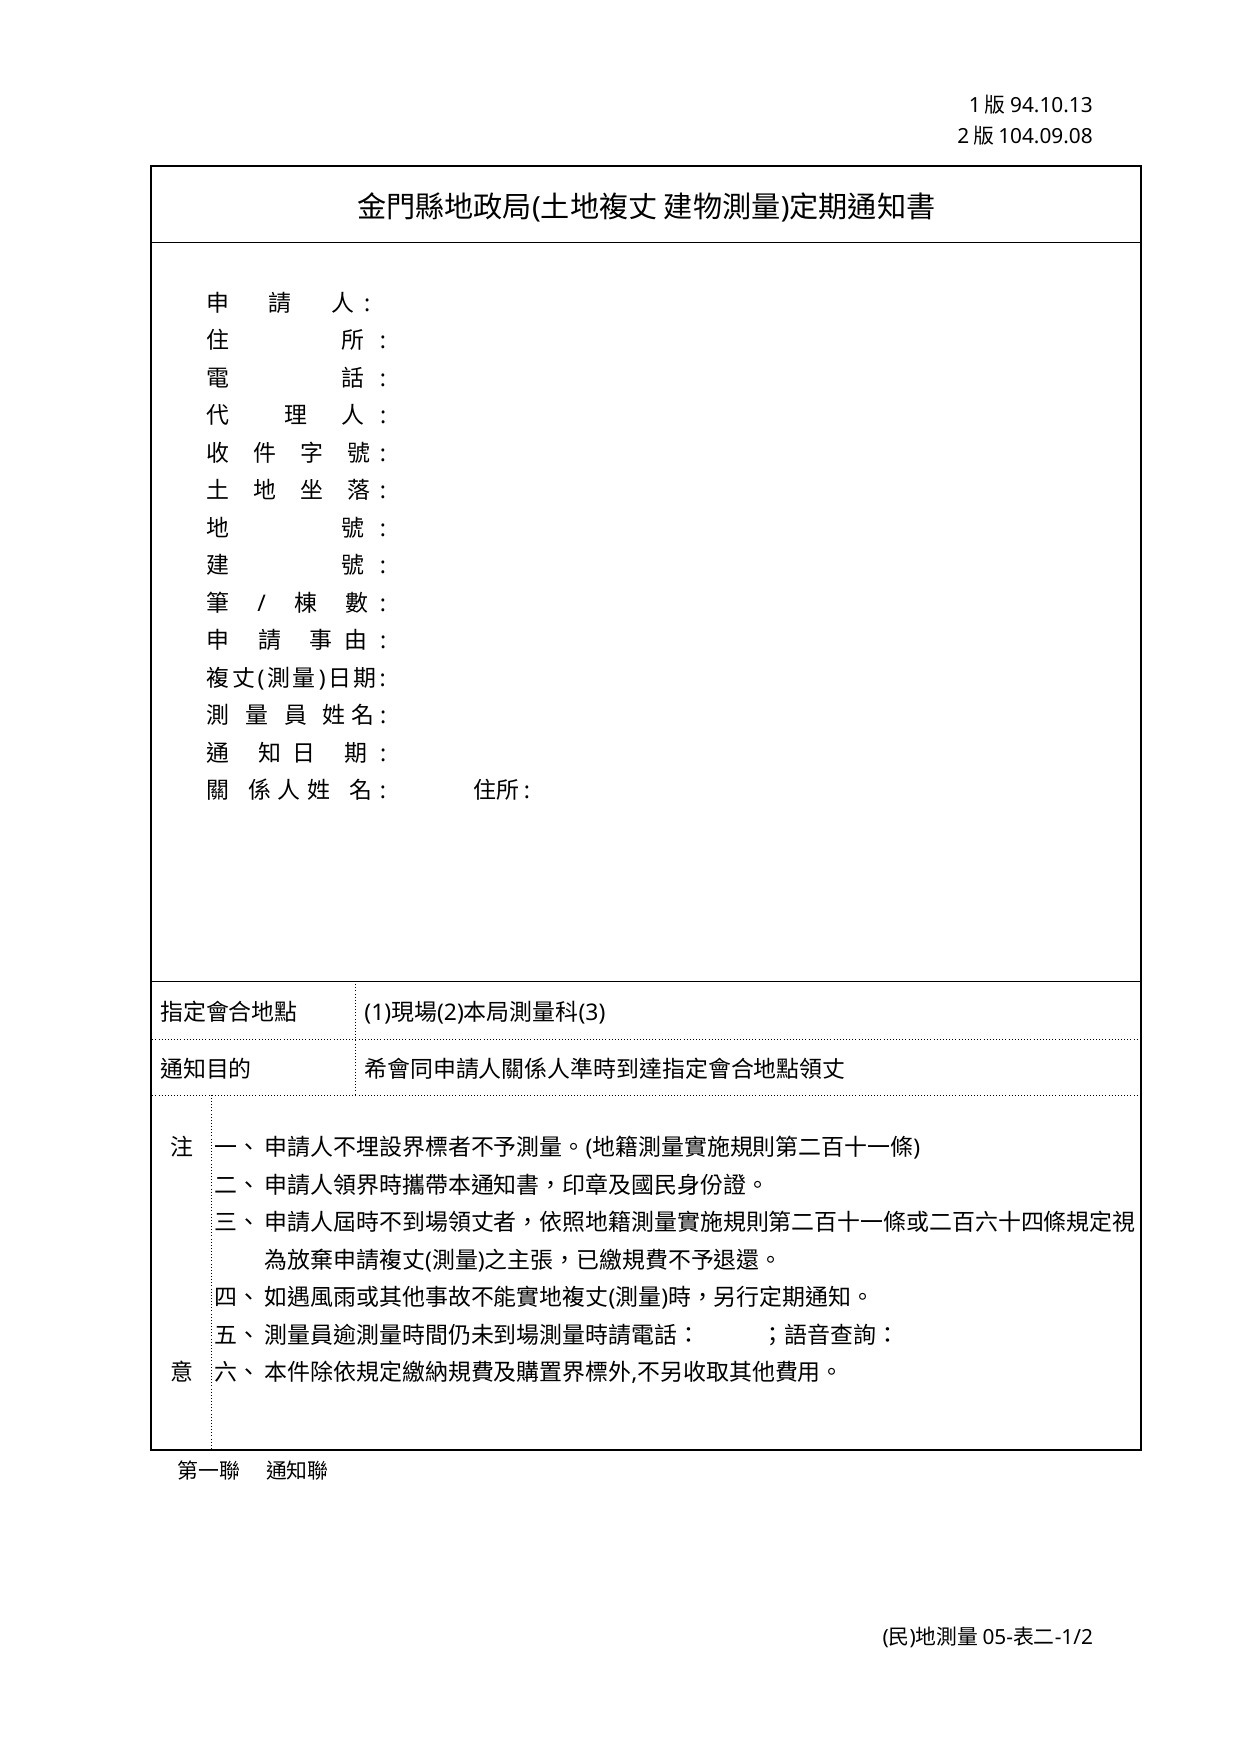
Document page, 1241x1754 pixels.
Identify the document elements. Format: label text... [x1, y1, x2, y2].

table_cell 通 知日 期: [203, 733, 389, 770]
table_cell 建 號: [203, 545, 389, 582]
table_cell 測 量 員 姓名: [203, 695, 389, 732]
table_cell 申請人不埋設界標者不予測量。(地籍測量實施規則第二百十一條) 申請人領界時攜帶本通知書，印章及國民身份證。 申請人屆時不到場領丈者，依照地籍測量實施規則第二百十一條或二百六十四條規定視為放棄申請複丈(測量)之主張，已繳規費不予退還。 如遇風雨或其他事故不能實地複丈(測量)時，另行定期通知。 測量員逾測量時間仍未到場測量時請電話： ；語音查詢： 本件除依規定繳納規費及購置界標外,不另收取其他費用。 [212, 1095, 1140, 1389]
table_cell [389, 545, 1140, 582]
table_cell 土 地 坐 落: [203, 470, 389, 507]
table_cell 代 理 人: [203, 395, 389, 432]
table_cell [152, 433, 203, 470]
table_cell [389, 470, 1140, 507]
table_cell 地 號: [203, 508, 389, 545]
table_cell [389, 695, 1140, 732]
table_cell [152, 808, 203, 839]
table_cell [389, 358, 1140, 395]
table_cell 電 話: [203, 358, 389, 395]
table_cell [389, 243, 1140, 282]
table_cell 複丈(測量)日期: [203, 658, 389, 695]
table_cell [152, 583, 203, 620]
table_cell [389, 433, 1140, 470]
table_cell [152, 358, 203, 395]
table_cell [152, 620, 203, 657]
table_cell [152, 320, 203, 357]
table_cell [152, 395, 203, 432]
table_cell [389, 867, 1140, 896]
table_cell [152, 695, 203, 732]
table_cell 指定會合地點 [152, 982, 355, 1039]
table_cell [152, 545, 203, 582]
table_cell [152, 839, 203, 867]
table_cell [389, 620, 1140, 657]
table_cell [152, 733, 203, 770]
table_cell 住 所: [203, 320, 389, 357]
table_cell [203, 243, 389, 282]
table_cell [152, 243, 203, 282]
table_cell [152, 470, 203, 507]
table_cell 通知目的 [152, 1039, 355, 1095]
table_cell [203, 924, 389, 952]
table_cell [152, 1390, 212, 1449]
table_cell [203, 896, 389, 924]
table_cell [203, 953, 389, 981]
table_cell 收 件 字 號: [203, 433, 389, 470]
table_cell [389, 924, 1140, 952]
table_cell 筆 / 棟 數: [203, 583, 389, 620]
table_cell [152, 283, 203, 320]
table_cell [152, 508, 203, 545]
table_cell [152, 770, 203, 807]
table_cell [389, 508, 1140, 545]
text 第一聯 通知聯 [177, 1451, 1092, 1488]
table_cell [152, 658, 203, 695]
table_cell (1)現場(2)本局測量科(3) [355, 982, 1140, 1039]
table_cell [203, 808, 389, 839]
table_cell [212, 1390, 1140, 1449]
table_cell [203, 867, 389, 896]
table_cell 希會同申請人關係人準時到達指定會合地點領丈 [355, 1039, 1140, 1095]
table_cell 住所 : [389, 770, 1140, 807]
table_cell [389, 808, 1140, 839]
table_header 金門縣地政局(土地複丈 建物測量)定期通知書 [152, 167, 1140, 242]
table_cell [203, 839, 389, 867]
table_cell [389, 896, 1140, 924]
table_cell [389, 733, 1140, 770]
table_cell [152, 953, 203, 981]
table_cell 申 請 事由: [203, 620, 389, 657]
table_cell [389, 839, 1140, 867]
table_cell [389, 583, 1140, 620]
table_cell 關 係人姓 名: [203, 770, 389, 807]
table_cell [152, 896, 203, 924]
table_cell [152, 924, 203, 952]
table_cell [389, 320, 1140, 357]
table_cell [389, 395, 1140, 432]
table_cell [389, 658, 1140, 695]
table_cell [152, 867, 203, 896]
table_cell 申 請 人: [203, 283, 389, 320]
table_cell [389, 953, 1140, 981]
table_cell [389, 283, 1140, 320]
table_cell 注 意 [152, 1095, 212, 1389]
